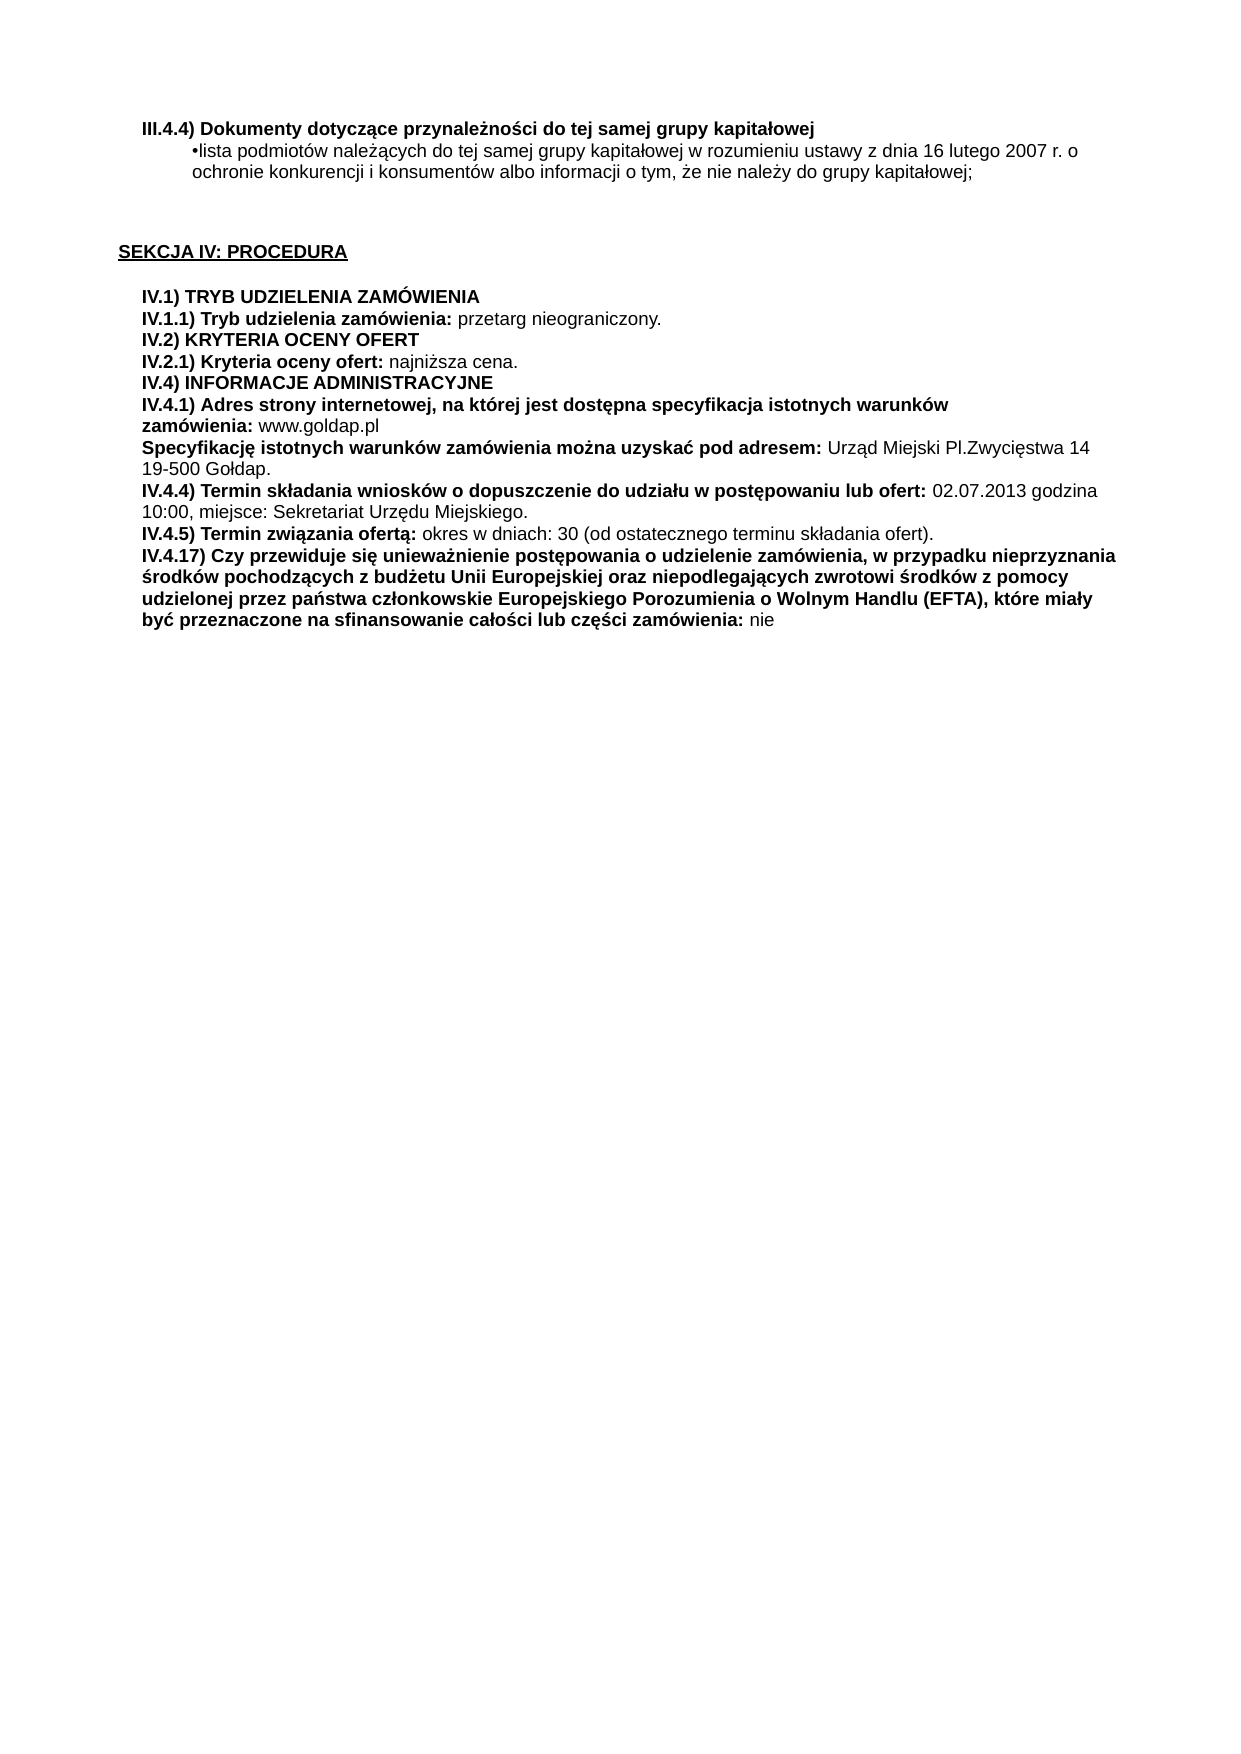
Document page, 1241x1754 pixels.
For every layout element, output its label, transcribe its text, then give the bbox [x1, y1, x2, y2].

text IV.1.1) Tryb udzielenia zamówienia: przetarg nieograniczony. [142, 307, 1122, 329]
text IV.4.17) Czy przewiduje się unieważnienie postępowania o udzielenie zamówienia, w przypadku nieprzyznania środków pochodzących z budżetu Unii Europejskiej oraz niepodlegających zwrotowi środków z pomocy udzielonej przez państwa członkowskie Europejskiego Porozumienia o Wolnym Handlu (EFTA), które miały być przeznaczone na sfinansowanie całości lub części zamówienia: nie [142, 544, 1122, 631]
list lista podmiotów należących do tej samej grupy kapitałowej w rozumieniu ustawy z dnia 16 lutego 2007 r. o ochronie konkurencji i konsumentów albo informacji o tym, że nie należy do grupy kapitałowej; [118, 140, 1122, 183]
text SEKCJA IV: PROCEDURA [118, 241, 1122, 262]
text IV.2) KRYTERIA OCENY OFERT [142, 329, 1122, 350]
text III.4.4) Dokumenty dotyczące przynależności do tej samej grupy kapitałowej [142, 118, 1122, 140]
text IV.4) INFORMACJE ADMINISTRACYJNE [142, 372, 1122, 393]
text IV.4.5) Termin związania ofertą: okres w dniach: 30 (od ostatecznego terminu składania ofert). [142, 523, 1122, 544]
text IV.2.1) Kryteria oceny ofert: najniższa cena. [142, 350, 1122, 372]
text IV.1) TRYB UDZIELENIA ZAMÓWIENIA [142, 286, 1122, 307]
text IV.4.1) Adres strony internetowej, na której jest dostępna specyfikacja istotnych warunków zamówienia: www.goldap.pl Specyfikację istotnych warunków zamówienia można uzyskać pod adresem: Urząd Miejski Pl.Zwycięstwa 14 19-500 Gołdap. [142, 393, 1122, 480]
text IV.4.4) Termin składania wniosków o dopuszczenie do udziału w postępowaniu lub ofert: 02.07.2013 godzina 10:00, miejsce: Sekretariat Urzędu Miejskiego. [142, 480, 1122, 523]
